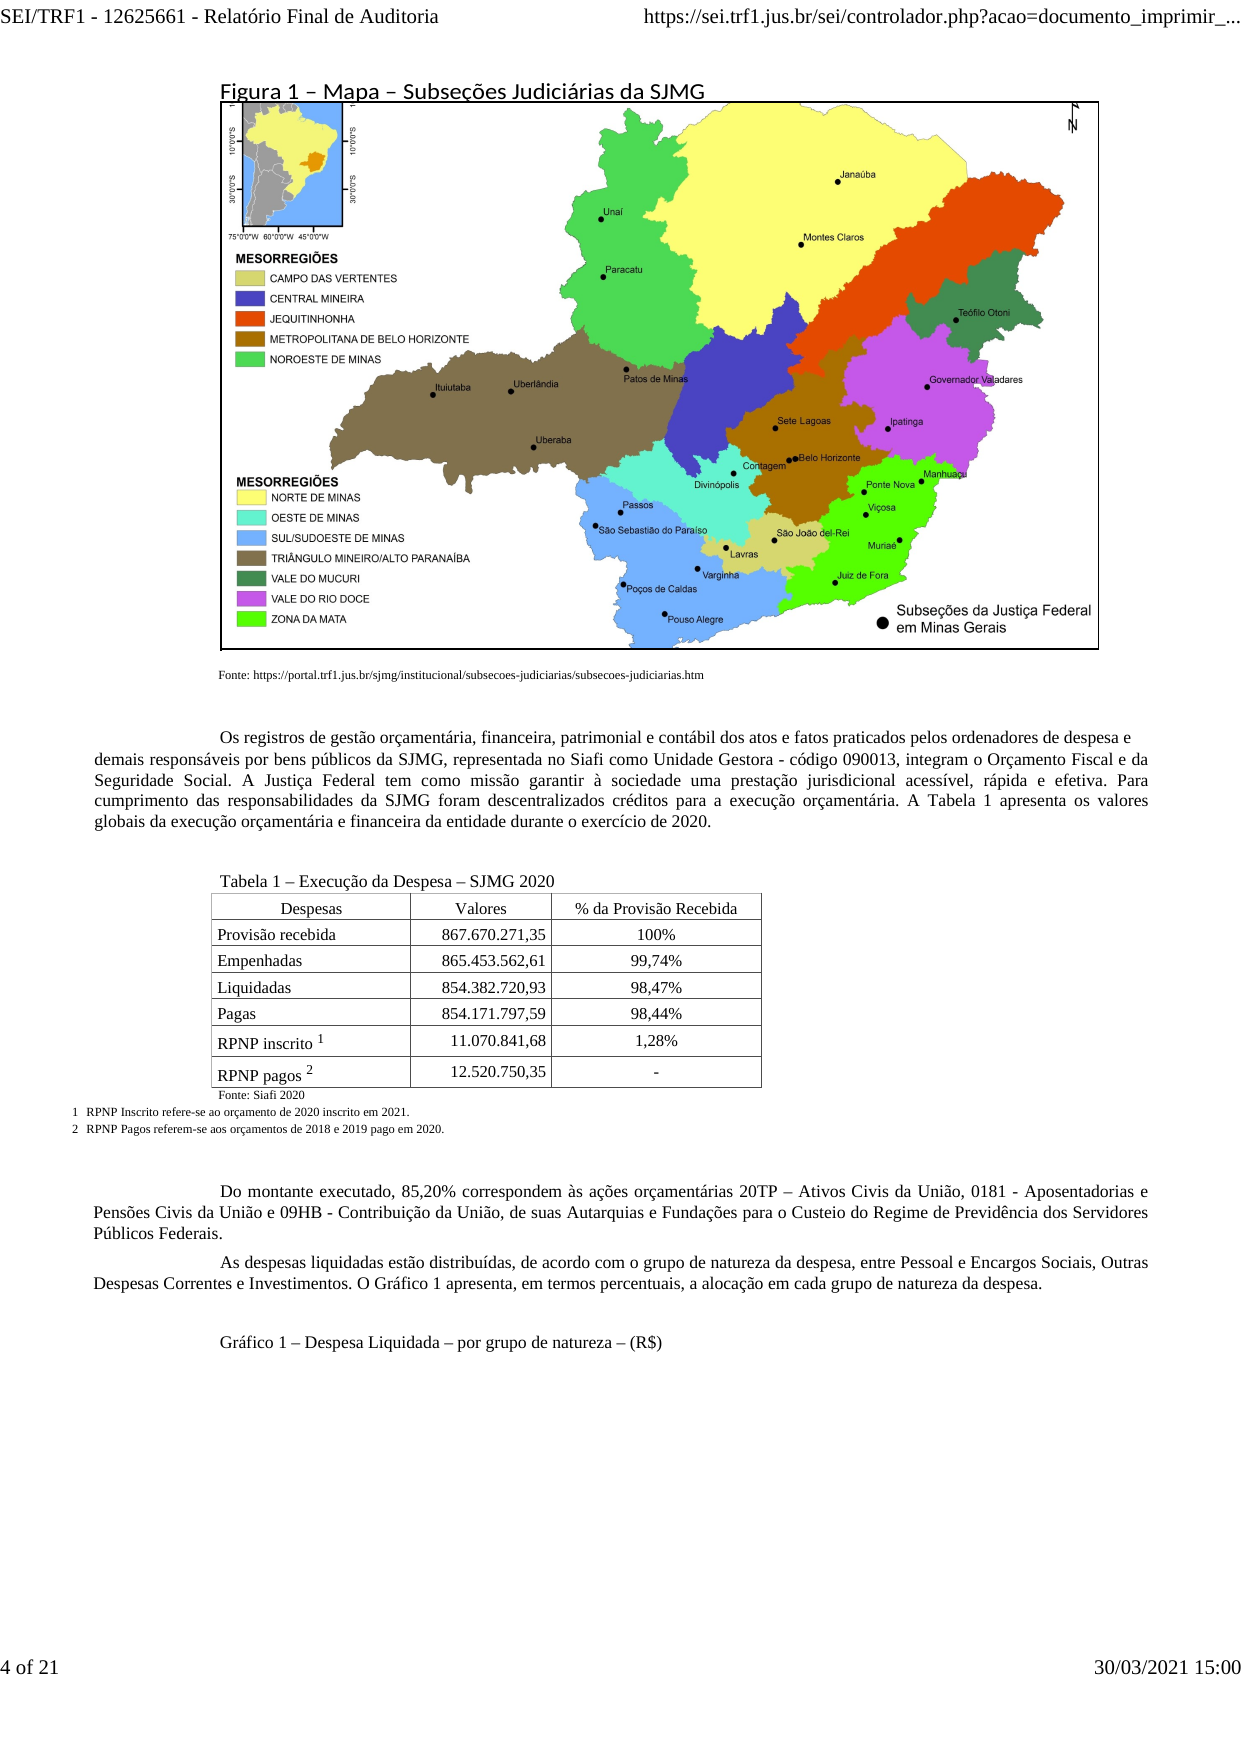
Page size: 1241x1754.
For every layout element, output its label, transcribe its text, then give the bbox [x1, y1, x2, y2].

table_cell 865.453.562,61 [411, 946, 551, 972]
text Gráfico 1 – Despesa Liquidada – por grupo de natureza – (R$) [219, 1332, 1155, 1353]
text Do montante executado, 85,20% correspondem às ações orçamentárias 20TP – Ativos Civis da União, 0181 - Aposentadorias e Pensões Civis da União e 09HB - Contribuição da União, de suas Autarquias e Fundações para o Custeio do Regime de Previdência dos Servidores Públicos Federais. [93, 1181, 1150, 1243]
table_cell RPNP pagos 2 [212, 1057, 410, 1087]
table_header Despesas [212, 894, 410, 919]
table_header % da Provisão Recebida [552, 894, 761, 919]
table_cell 98,44% [552, 999, 761, 1024]
table_cell Empenhadas [212, 946, 410, 972]
table_cell - [552, 1057, 761, 1087]
table_cell 99,74% [552, 946, 761, 972]
table_cell Liquidadas [212, 973, 410, 998]
table_cell Provisão recebida [212, 920, 410, 945]
text Fonte: Siafi 2020 [218, 1088, 1155, 1102]
table_cell 1,28% [552, 1026, 761, 1056]
text Fonte: https://portal.trf1.jus.br/sjmg/institucional/subsecoes-judiciarias/subsecoes-judiciarias.htm [218, 668, 1155, 682]
table_header Valores [411, 894, 551, 919]
table_cell RPNP inscrito 1 [212, 1026, 410, 1056]
table_cell 854.382.720,93 [411, 973, 551, 998]
table_cell 100% [552, 920, 761, 945]
list RPNP Pagos referem-se aos orçamentos de 2018 e 2019 pago em 2020. [72, 1122, 1155, 1136]
table_cell Pagas [212, 999, 410, 1024]
picture [221, 102, 1098, 648]
list RPNP Inscrito refere-se ao orçamento de 2020 inscrito em 2021. [72, 1105, 1155, 1119]
text Os registros de gestão orçamentária, financeira, patrimonial e contábil dos atos e fatos praticados pelos ordenadores de despesa e [219, 727, 1150, 748]
text Tabela 1 – Execução da Despesa – SJMG 2020 [219, 870, 1155, 891]
table_cell 98,47% [552, 973, 761, 998]
table_cell 867.670.271,35 [411, 920, 551, 945]
table_cell 12.520.750,35 [411, 1057, 551, 1087]
text demais responsáveis por bens públicos da SJMG, representada no Siafi como Unidade Gestora - código 090013, integram o Orçamento Fiscal e da Seguridade Social. A Justiça Federal tem como missão garantir à sociedade uma prestação jurisdicional acessível, rápida e efetiva. Para cumprimento das responsabilidades da SJMG foram descentralizados créditos para a execução orçamentária. A Tabela 1 apresenta os valores globais da execução orçamentária e financeira da entidade durante o exercício de 2020. [94, 749, 1150, 831]
text As despesas liquidadas estão distribuídas, de acordo com o grupo de natureza da despesa, entre Pessoal e Encargos Sociais, Outras Despesas Correntes e Investimentos. O Gráfico 1 apresenta, em termos percentuais, a alocação em cada grupo de natureza da despesa. [93, 1252, 1150, 1293]
table_cell 854.171.797,59 [411, 999, 551, 1024]
table_cell 11.070.841,68 [411, 1026, 551, 1056]
